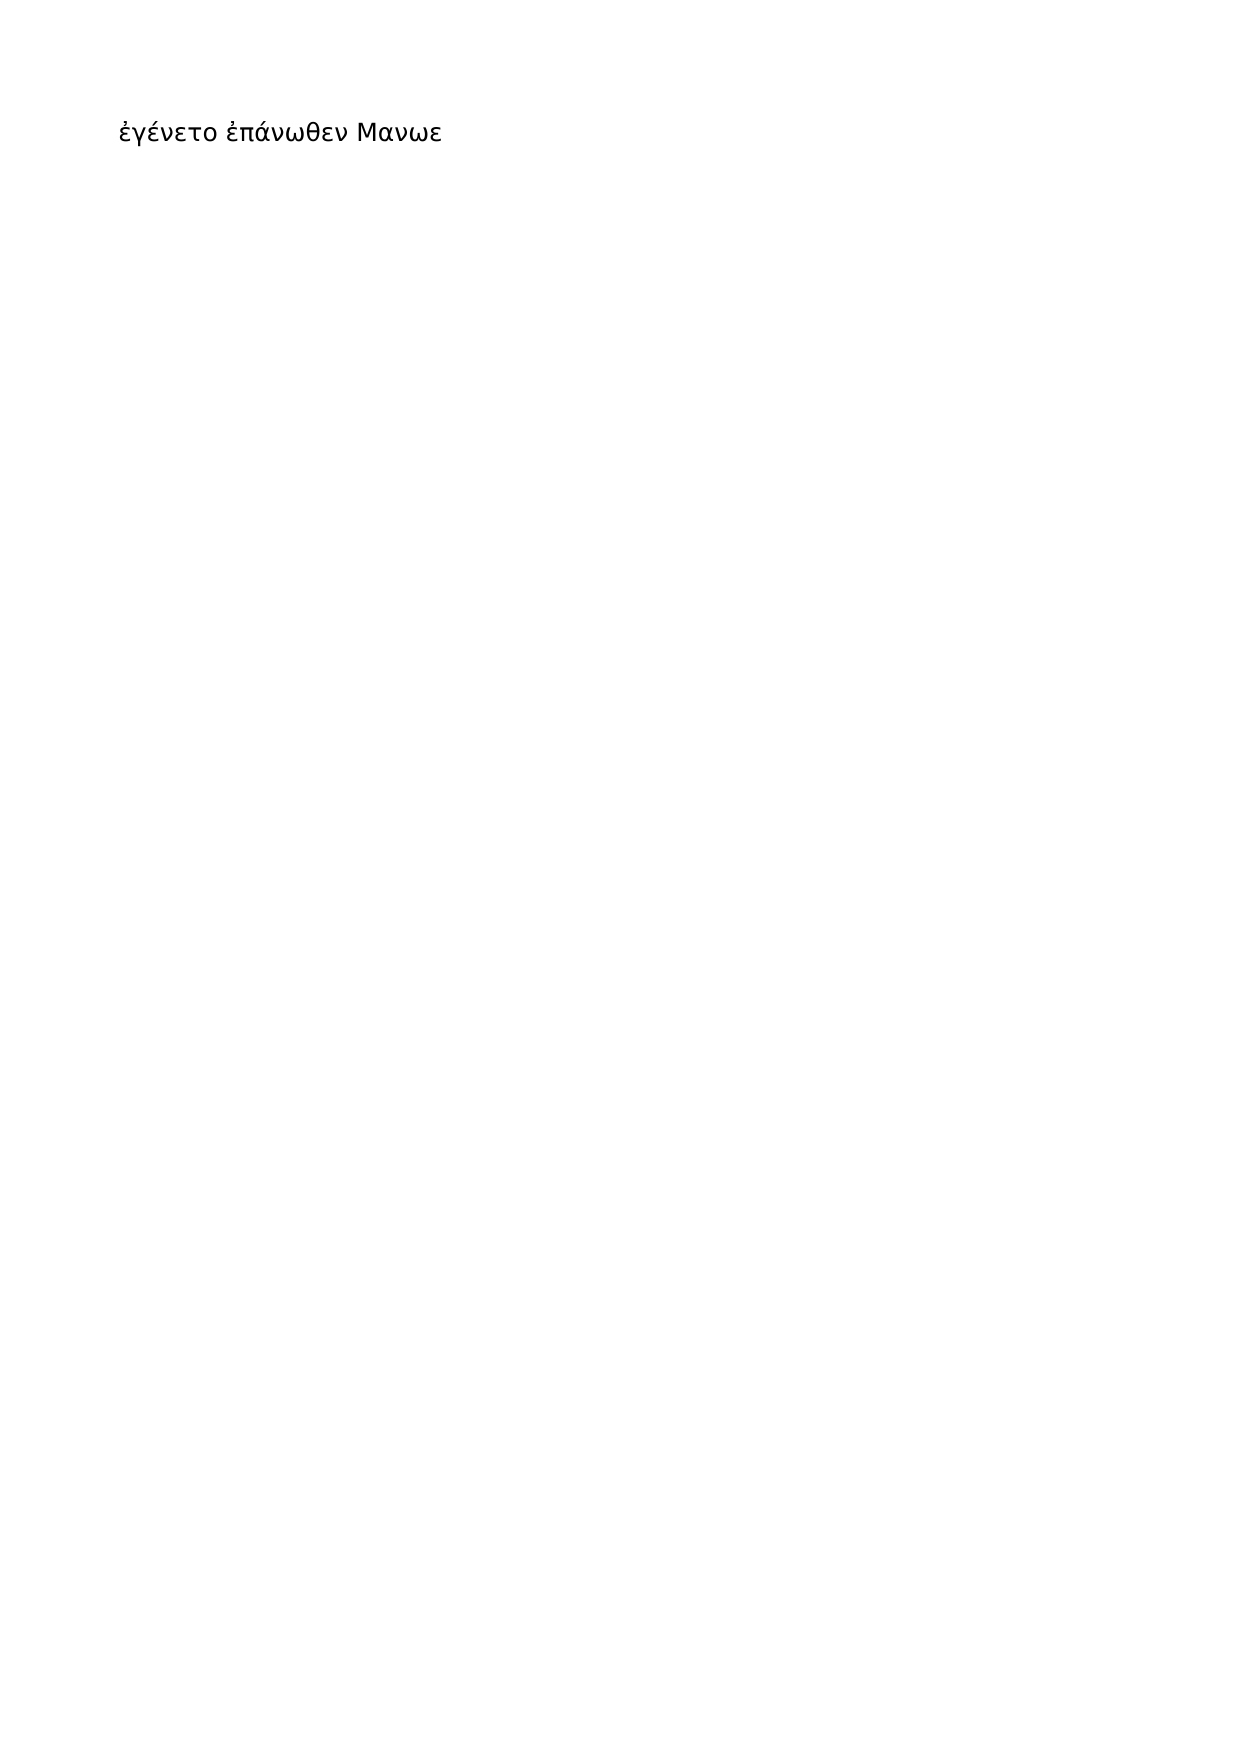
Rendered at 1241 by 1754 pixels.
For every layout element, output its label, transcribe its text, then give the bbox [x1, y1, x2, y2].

text ἐγένετο ἐπάνωθεν Μανωε [118, 118, 1122, 147]
